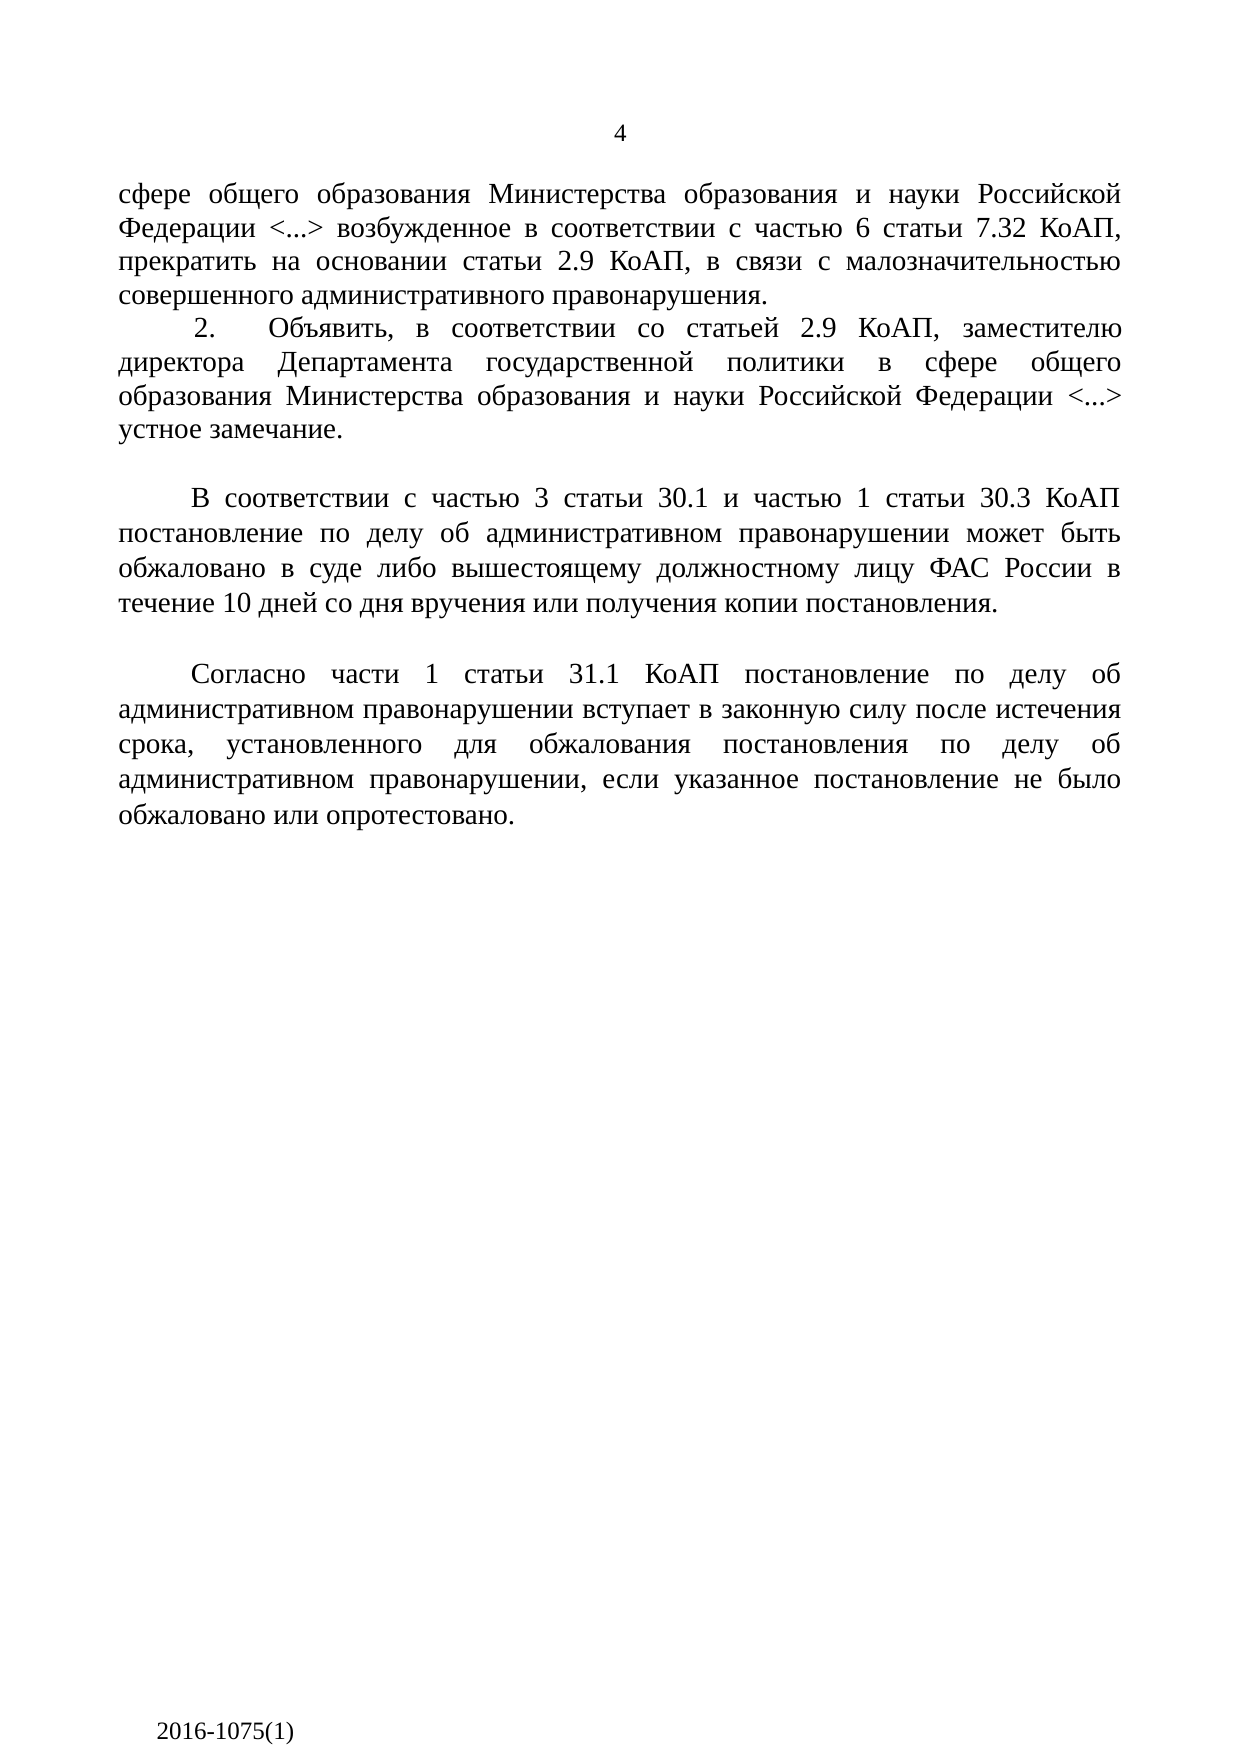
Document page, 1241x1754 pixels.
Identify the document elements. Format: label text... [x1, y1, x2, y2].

text В соответствии с частью 3 статьи 30.1 и частью 1 статьи 30.3 КоАП постановление по делу об административном правонарушении может быть обжаловано в суде либо вышестоящему должностному лицу ФАС России в течение 10 дней со дня вручения или получения копии постановления. [118, 480, 1122, 619]
list Объявить, в соответствии со статьей 2.9 КоАП, заместителю директора Департамента государственной политики в сфере общего образования Министерства образования и науки Российской Федерации <...> устное замечание. [118, 311, 1122, 445]
text Согласно части 1 статьи 31.1 КоАП постановление по делу об административном правонарушении вступает в законную силу после истечения срока, установленного для обжалования постановления по делу об административном правонарушении, если указанное постановление не было обжаловано или опротестовано. [118, 656, 1122, 830]
list сфере общего образования Министерства образования и науки Российской Федерации <...> возбужденное в соответствии с частью 6 статьи 7.32 КоАП, прекратить на основании статьи 2.9 КоАП, в связи с малозначительностью совершенного административного правонарушения. [118, 176, 1122, 311]
